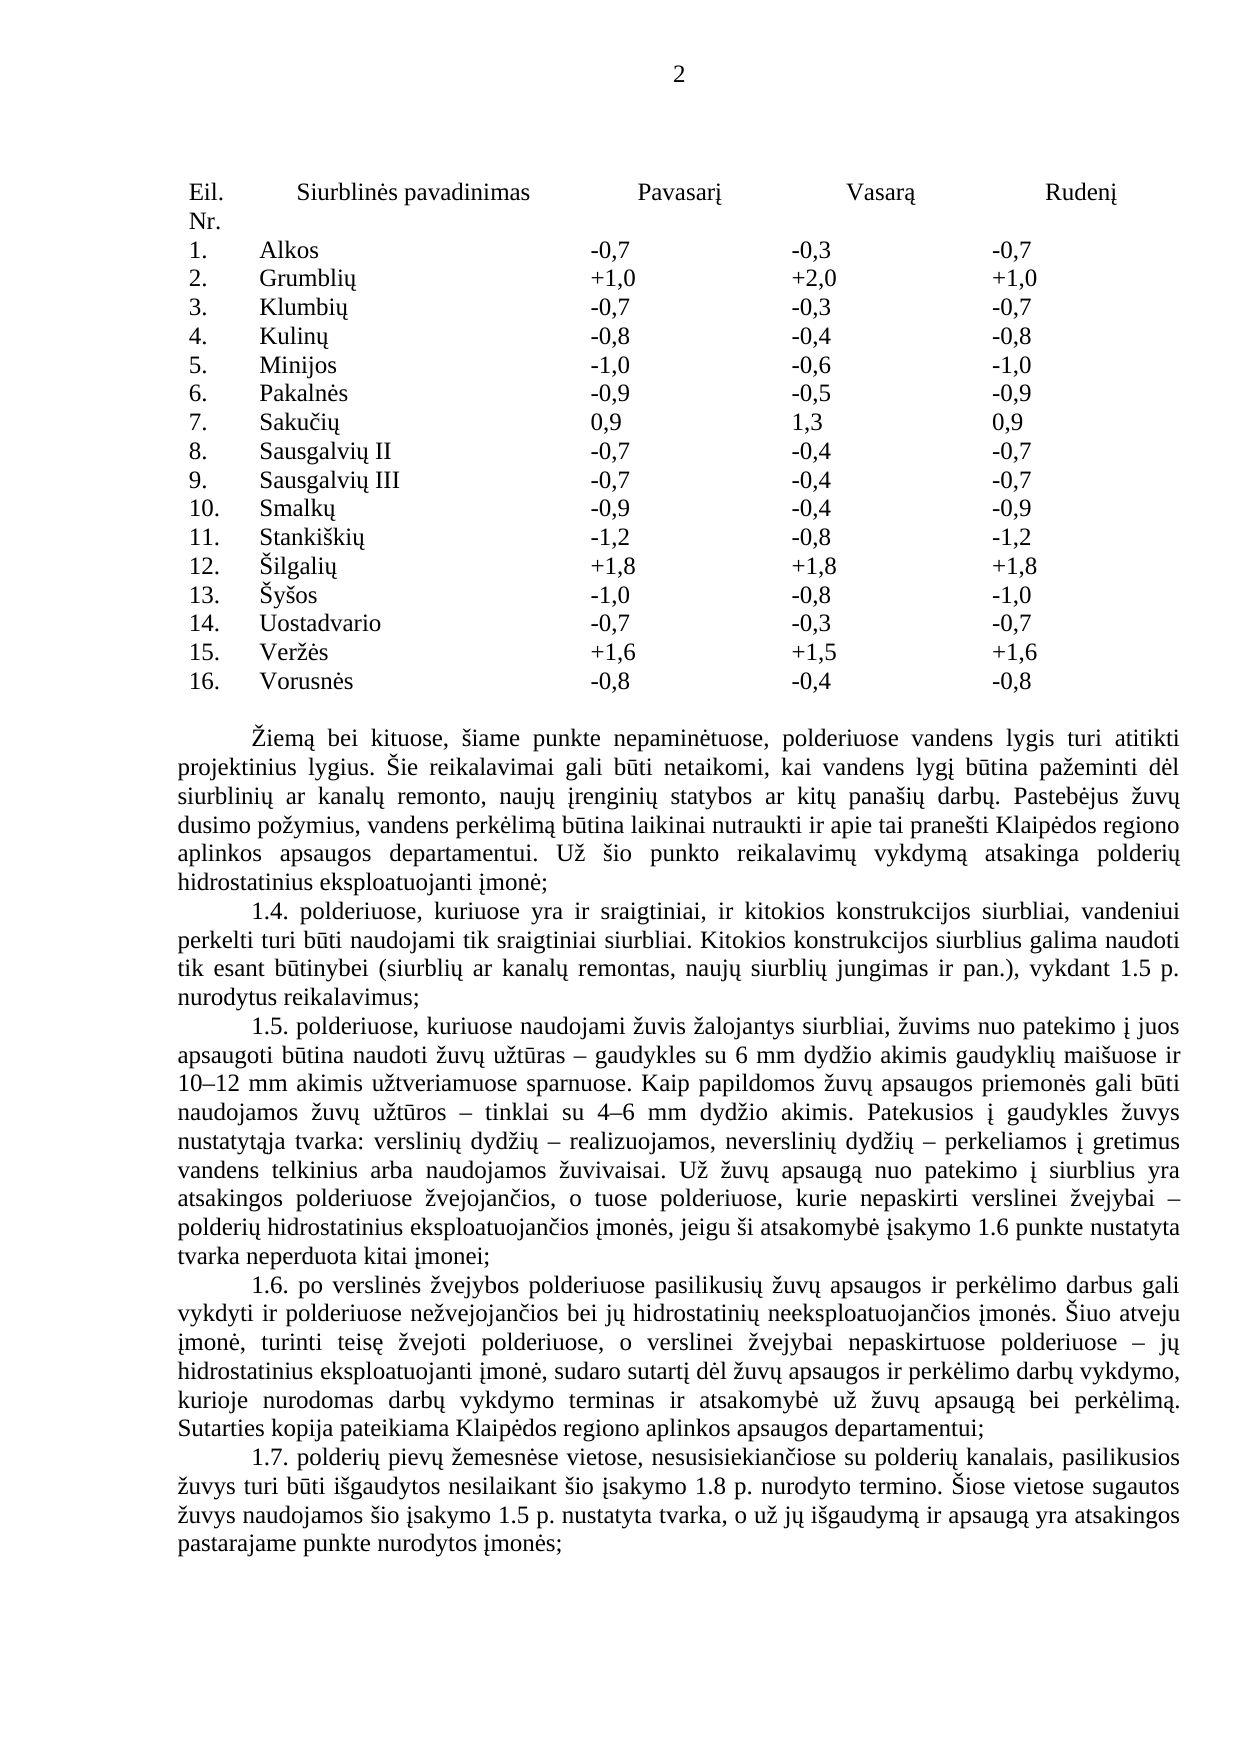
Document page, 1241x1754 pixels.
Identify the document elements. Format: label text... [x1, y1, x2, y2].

table_header Siurblinės pavadinimas [248, 177, 579, 235]
table_cell -0,9 [981, 494, 1181, 522]
table_cell -0,7 [579, 292, 780, 321]
text Žiemą bei kituose, šiame punkte nepaminėtuose, polderiuose vandens lygis turi atitikti projektinius lygius. Šie reikalavimai gali būti netaikomi, kai vandens lygį būtina pažeminti dėl siurblinių ar kanalų remonto, naujų įrenginių statybos ar kitų panašių darbų. Pastebėjus žuvų dusimo požymius, vandens perkėlimą būtina laikinai nutraukti ir apie tai pranešti Klaipėdos regiono aplinkos apsaugos departamentui. Už šio punkto reikalavimų vykdymą atsakinga polderių hidrostatinius eksploatuojanti įmonė; [177, 723, 1181, 896]
table_cell Minijos [248, 350, 579, 378]
table_cell +1,8 [981, 551, 1181, 580]
table_cell Šilgalių [248, 551, 579, 580]
table_cell Vorusnės [248, 666, 579, 695]
text 1.4. polderiuose, kuriuose yra ir sraigtiniai, ir kitokios konstrukcijos siurbliai, vandeniui perkelti turi būti naudojami tik sraigtiniai siurbliai. Kitokios konstrukcijos siurblius galima naudoti tik esant būtinybei (siurblių ar kanalų remontas, naujų siurblių jungimas ir pan.), vykdant 1.5 p. nurodytus reikalavimus; [177, 896, 1181, 1011]
table_header Pavasarį [579, 177, 780, 235]
table_cell -0,4 [780, 494, 981, 522]
table_cell Sakučių [248, 407, 579, 436]
table_cell +1,0 [579, 264, 780, 292]
table_cell -0,8 [579, 666, 780, 695]
table_cell 8. [177, 436, 248, 465]
table_cell -0,8 [981, 666, 1181, 695]
table_cell -1,2 [981, 522, 1181, 551]
table_cell Klumbių [248, 292, 579, 321]
table_cell 11. [177, 522, 248, 551]
table_cell -0,4 [780, 436, 981, 465]
table_cell -0,3 [780, 609, 981, 637]
table_cell Šyšos [248, 580, 579, 608]
table_cell -0,6 [780, 350, 981, 378]
table_cell 1. [177, 235, 248, 263]
table_cell -0,4 [780, 465, 981, 493]
text 1.6. po verslinės žvejybos polderiuose pasilikusių žuvų apsaugos ir perkėlimo darbus gali vykdyti ir polderiuose nežvejojančios bei jų hidrostatinių neeksploatuojančios įmonės. Šiuo atveju įmonė, turinti teisę žvejoti polderiuose, o verslinei žvejybai nepaskirtuose polderiuose – jų hidrostatinius eksploatuojanti įmonė, sudaro sutartį dėl žuvų apsaugos ir perkėlimo darbų vykdymo, kurioje nurodomas darbų vykdymo terminas ir atsakomybė už žuvų apsaugą bei perkėlimą. Sutarties kopija pateikiama Klaipėdos regiono aplinkos apsaugos departamentui; [177, 1270, 1181, 1442]
table_cell -0,7 [579, 465, 780, 493]
table_cell 4. [177, 321, 248, 350]
table_cell -0,8 [981, 321, 1181, 350]
table_cell -1,0 [981, 350, 1181, 378]
table_cell +1,8 [780, 551, 981, 580]
table_cell -0,3 [780, 292, 981, 321]
table_cell Sausgalvių II [248, 436, 579, 465]
table_cell 12. [177, 551, 248, 580]
table_cell Alkos [248, 235, 579, 263]
table_cell -0,3 [780, 235, 981, 263]
table_cell -0,4 [780, 666, 981, 695]
table_cell 5. [177, 350, 248, 378]
table_cell Kulinų [248, 321, 579, 350]
table_cell +1,6 [579, 637, 780, 666]
table_header Eil. Nr. [177, 177, 248, 235]
table_cell 3. [177, 292, 248, 321]
table_cell 6. [177, 379, 248, 407]
table_cell Veržės [248, 637, 579, 666]
table_cell Pakalnės [248, 379, 579, 407]
table_cell 9. [177, 465, 248, 493]
table_header Rudenį [981, 177, 1181, 235]
table_cell -0,9 [579, 494, 780, 522]
table_cell -0,8 [780, 522, 981, 551]
table_cell -0,7 [981, 609, 1181, 637]
table_cell 10. [177, 494, 248, 522]
table_cell 15. [177, 637, 248, 666]
table_cell 13. [177, 580, 248, 608]
table_cell 7. [177, 407, 248, 436]
table_cell -0,7 [981, 235, 1181, 263]
table_cell +1,8 [579, 551, 780, 580]
table_cell -0,7 [981, 292, 1181, 321]
table_cell -0,7 [579, 436, 780, 465]
table_cell -0,9 [579, 379, 780, 407]
table_cell -0,7 [579, 235, 780, 263]
table_cell -1,0 [579, 580, 780, 608]
text 1.7. polderių pievų žemesnėse vietose, nesusisiekiančiose su polderių kanalais, pasilikusios žuvys turi būti išgaudytos nesilaikant šio įsakymo 1.8 p. nurodyto termino. Šiose vietose sugautos žuvys naudojamos šio įsakymo 1.5 p. nustatyta tvarka, o už jų išgaudymą ir apsaugą yra atsakingos pastarajame punkte nurodytos įmonės; [177, 1442, 1181, 1557]
table_cell 14. [177, 609, 248, 637]
table_cell -1,2 [579, 522, 780, 551]
table_cell -0,7 [981, 436, 1181, 465]
table_cell Uostadvario [248, 609, 579, 637]
table_cell -0,7 [981, 465, 1181, 493]
table_cell Smalkų [248, 494, 579, 522]
table_cell +1,5 [780, 637, 981, 666]
table_cell -1,0 [981, 580, 1181, 608]
table_cell -0,8 [579, 321, 780, 350]
table_cell Sausgalvių III [248, 465, 579, 493]
text 1.5. polderiuose, kuriuose naudojami žuvis žalojantys siurbliai, žuvims nuo patekimo į juos apsaugoti būtina naudoti žuvų užtūras – gaudykles su 6 mm dydžio akimis gaudyklių maišuose ir 10–12 mm akimis užtveriamuose sparnuose. Kaip papildomos žuvų apsaugos priemonės gali būti naudojamos žuvų užtūros – tinklai su 4–6 mm dydžio akimis. Patekusios į gaudykles žuvys nustatytąja tvarka: verslinių dydžių – realizuojamos, neverslinių dydžių – perkeliamos į gretimus vandens telkinius arba naudojamos žuvivaisai. Už žuvų apsaugą nuo patekimo į siurblius yra atsakingos polderiuose žvejojančios, o tuose polderiuose, kurie nepaskirti verslinei žvejybai – polderių hidrostatinius eksploatuojančios įmonės, jeigu ši atsakomybė įsakymo 1.6 punkte nustatyta tvarka neperduota kitai įmonei; [177, 1011, 1181, 1270]
table_cell 0,9 [981, 407, 1181, 436]
table_cell +1,6 [981, 637, 1181, 666]
table_header Vasarą [780, 177, 981, 235]
table_cell -0,7 [579, 609, 780, 637]
table_cell 2. [177, 264, 248, 292]
table_cell -0,4 [780, 321, 981, 350]
table_cell 0,9 [579, 407, 780, 436]
table_cell Stankiškių [248, 522, 579, 551]
table_cell 1,3 [780, 407, 981, 436]
table_cell 16. [177, 666, 248, 695]
table_cell Grumblių [248, 264, 579, 292]
table_cell -0,9 [981, 379, 1181, 407]
table_cell -1,0 [579, 350, 780, 378]
table_cell -0,5 [780, 379, 981, 407]
table_cell +2,0 [780, 264, 981, 292]
table_cell -0,8 [780, 580, 981, 608]
table_cell +1,0 [981, 264, 1181, 292]
